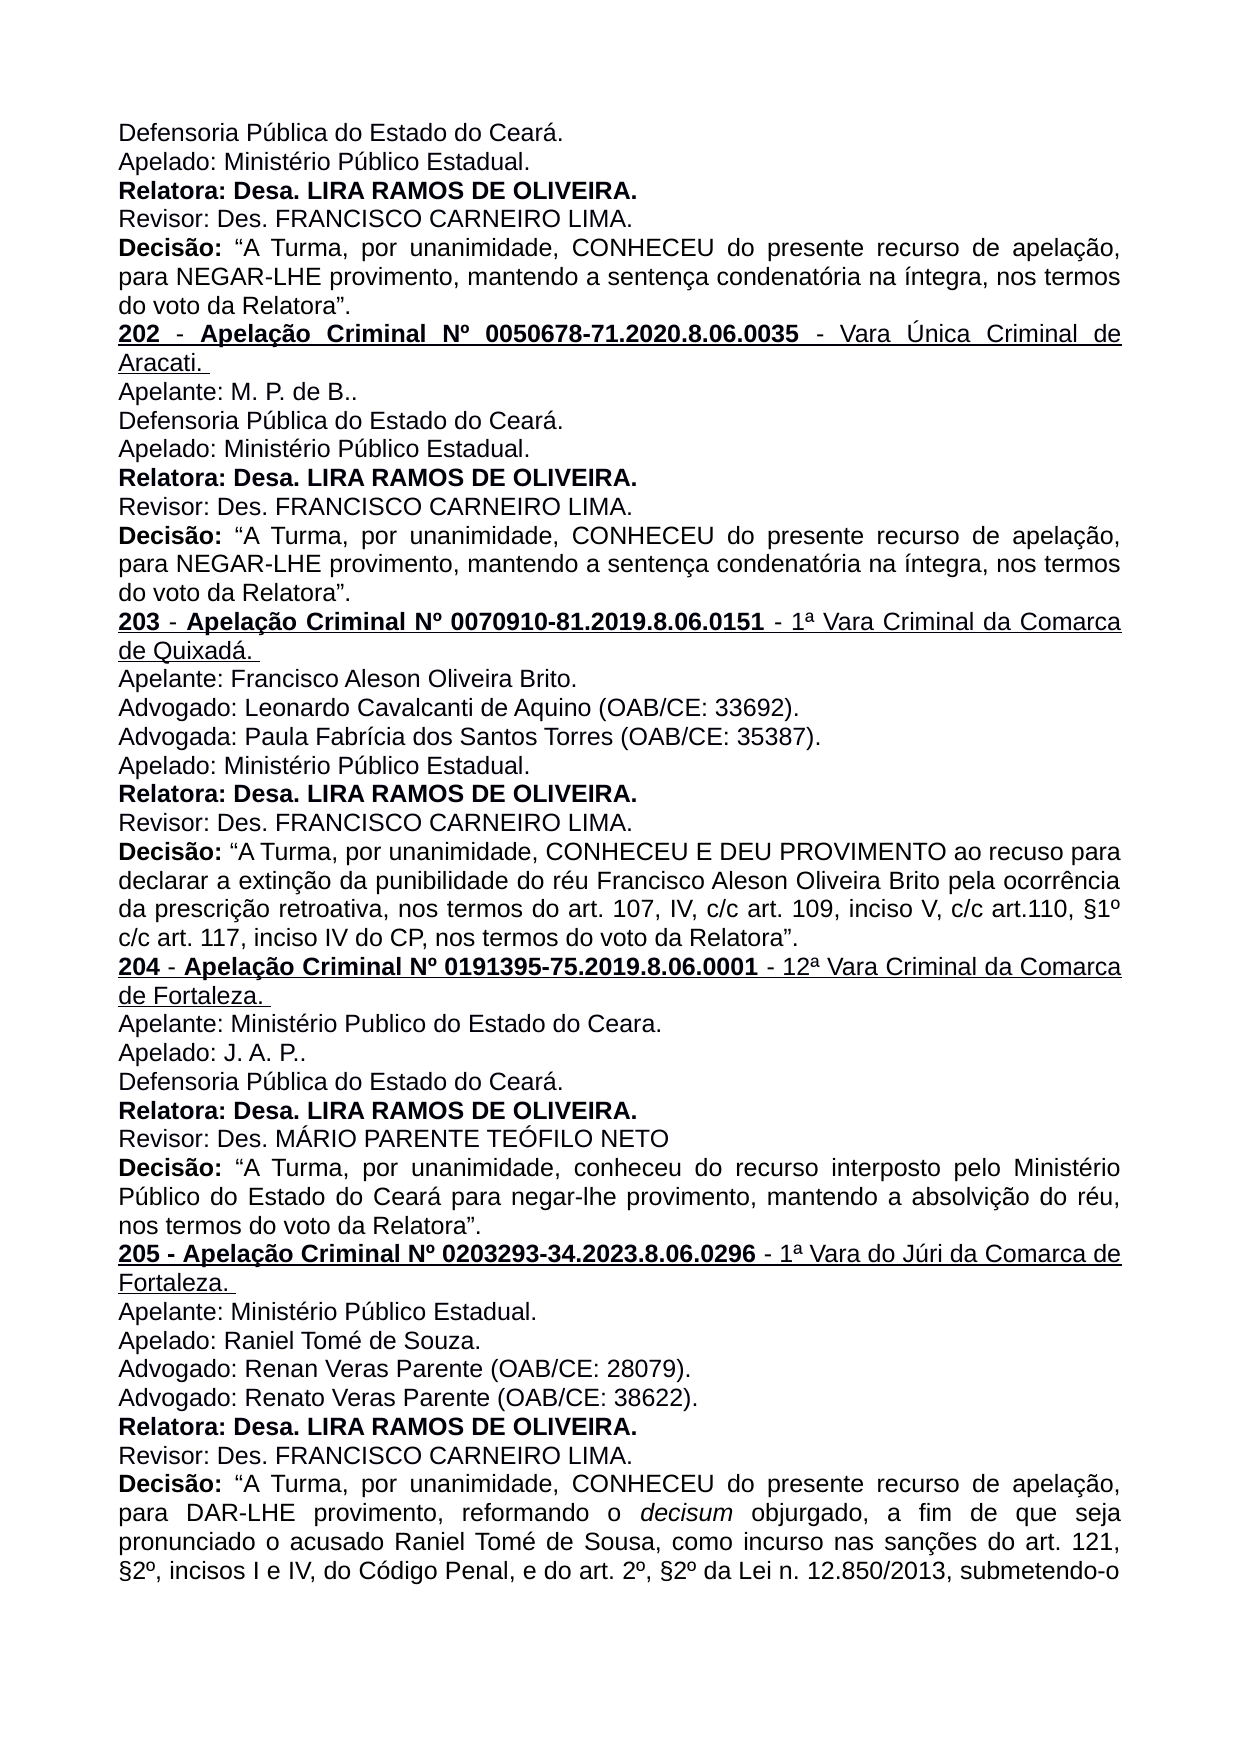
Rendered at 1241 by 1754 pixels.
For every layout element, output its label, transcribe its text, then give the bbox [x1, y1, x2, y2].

text de Fortaleza. [118, 978, 1122, 1009]
text Apelado: J. A. P.. [118, 1038, 1122, 1067]
text Decisão: “A Turma, por unanimidade, CONHECEU do presente recurso de apelação, para NEGAR-LHE provimento, mantendo a sentença condenatória na íntegra, nos termos do voto da Relatora”. [118, 521, 1122, 607]
text Relatora: Desa. LIRA RAMOS DE OLIVEIRA. [118, 1412, 1122, 1441]
text Relatora: Desa. LIRA RAMOS DE OLIVEIRA. [118, 779, 1122, 808]
text Apelante: Francisco Aleson Oliveira Brito. [118, 664, 1122, 693]
text 203 - Apelação Criminal Nº 0070910-81.2019.8.06.0151 - 1ª Vara Criminal da Comarca [118, 607, 1122, 632]
text 202 - Apelação Criminal Nº 0050678-71.2020.8.06.0035 - Vara Única Criminal de [118, 319, 1122, 344]
text Advogado: Leonardo Cavalcanti de Aquino (OAB/CE: 33692). [118, 693, 1122, 722]
text Apelante: M. P. de B.. [118, 377, 1122, 406]
text Apelado: Ministério Público Estadual. [118, 434, 1122, 463]
text Advogado: Renato Veras Parente (OAB/CE: 38622). [118, 1383, 1122, 1412]
text Apelado: Ministério Público Estadual. [118, 147, 1122, 176]
text Decisão: “A Turma, por unanimidade, CONHECEU do presente recurso de apelação, para NEGAR-LHE provimento, mantendo a sentença condenatória na íntegra, nos termos do voto da Relatora”. [118, 233, 1122, 319]
text Revisor: Des. FRANCISCO CARNEIRO LIMA. [118, 1441, 1122, 1469]
text Relatora: Desa. LIRA RAMOS DE OLIVEIRA. [118, 463, 1122, 492]
text 205 - Apelação Criminal Nº 0203293-34.2023.8.06.0296 - 1ª Vara do Júri da Comarca de [118, 1239, 1122, 1264]
text Advogada: Paula Fabrícia dos Santos Torres (OAB/CE: 35387). [118, 722, 1122, 751]
text Apelado: Raniel Tomé de Souza. [118, 1326, 1122, 1354]
text Revisor: Des. FRANCISCO CARNEIRO LIMA. [118, 204, 1122, 233]
text Fortaleza. [118, 1266, 1122, 1297]
text Apelante: Ministério Público Estadual. [118, 1297, 1122, 1326]
text Apelante: Ministério Publico do Estado do Ceara. [118, 1009, 1122, 1038]
text Decisão: “A Turma, por unanimidade, conheceu do recurso interposto pelo Ministério Público do Estado do Ceará para negar-lhe provimento, mantendo a absolvição do réu, nos termos do voto da Relatora”. [118, 1153, 1122, 1239]
text Revisor: Des. FRANCISCO CARNEIRO LIMA. [118, 492, 1122, 521]
text Defensoria Pública do Estado do Ceará. [118, 406, 1122, 434]
text Aracati. [118, 346, 1122, 377]
text Defensoria Pública do Estado do Ceará. [118, 118, 1122, 147]
text Apelado: Ministério Público Estadual. [118, 751, 1122, 779]
text Revisor: Des. MÁRIO PARENTE TEÓFILO NETO [118, 1124, 1122, 1153]
text Decisão: “A Turma, por unanimidade, CONHECEU do presente recurso de apelação, para DAR-LHE provimento, reformando o decisum objurgado, a fim de que seja pronunciado o acusado Raniel Tomé de Sousa, como incurso nas sanções do art. 121, §2º, incisos I e IV, do Código Penal, e do art. 2º, §2º da Lei n. 12.850/2013, submetendo-o [118, 1469, 1122, 1584]
text Defensoria Pública do Estado do Ceará. [118, 1067, 1122, 1096]
text Relatora: Desa. LIRA RAMOS DE OLIVEIRA. [118, 176, 1122, 204]
text de Quixadá. [118, 633, 1122, 664]
text Advogado: Renan Veras Parente (OAB/CE: 28079). [118, 1354, 1122, 1383]
text Relatora: Desa. LIRA RAMOS DE OLIVEIRA. [118, 1096, 1122, 1124]
text Revisor: Des. FRANCISCO CARNEIRO LIMA. [118, 808, 1122, 837]
text Decisão: “A Turma, por unanimidade, CONHECEU E DEU PROVIMENTO ao recuso para declarar a extinção da punibilidade do réu Francisco Aleson Oliveira Brito pela ocorrência da prescrição retroativa, nos termos do art. 107, IV, c/c art. 109, inciso V, c/c art.110, §1º c/c art. 117, inciso IV do CP, nos termos do voto da Relatora”. [118, 837, 1122, 952]
text 204 - Apelação Criminal Nº 0191395-75.2019.8.06.0001 - 12ª Vara Criminal da Comarca [118, 952, 1122, 977]
